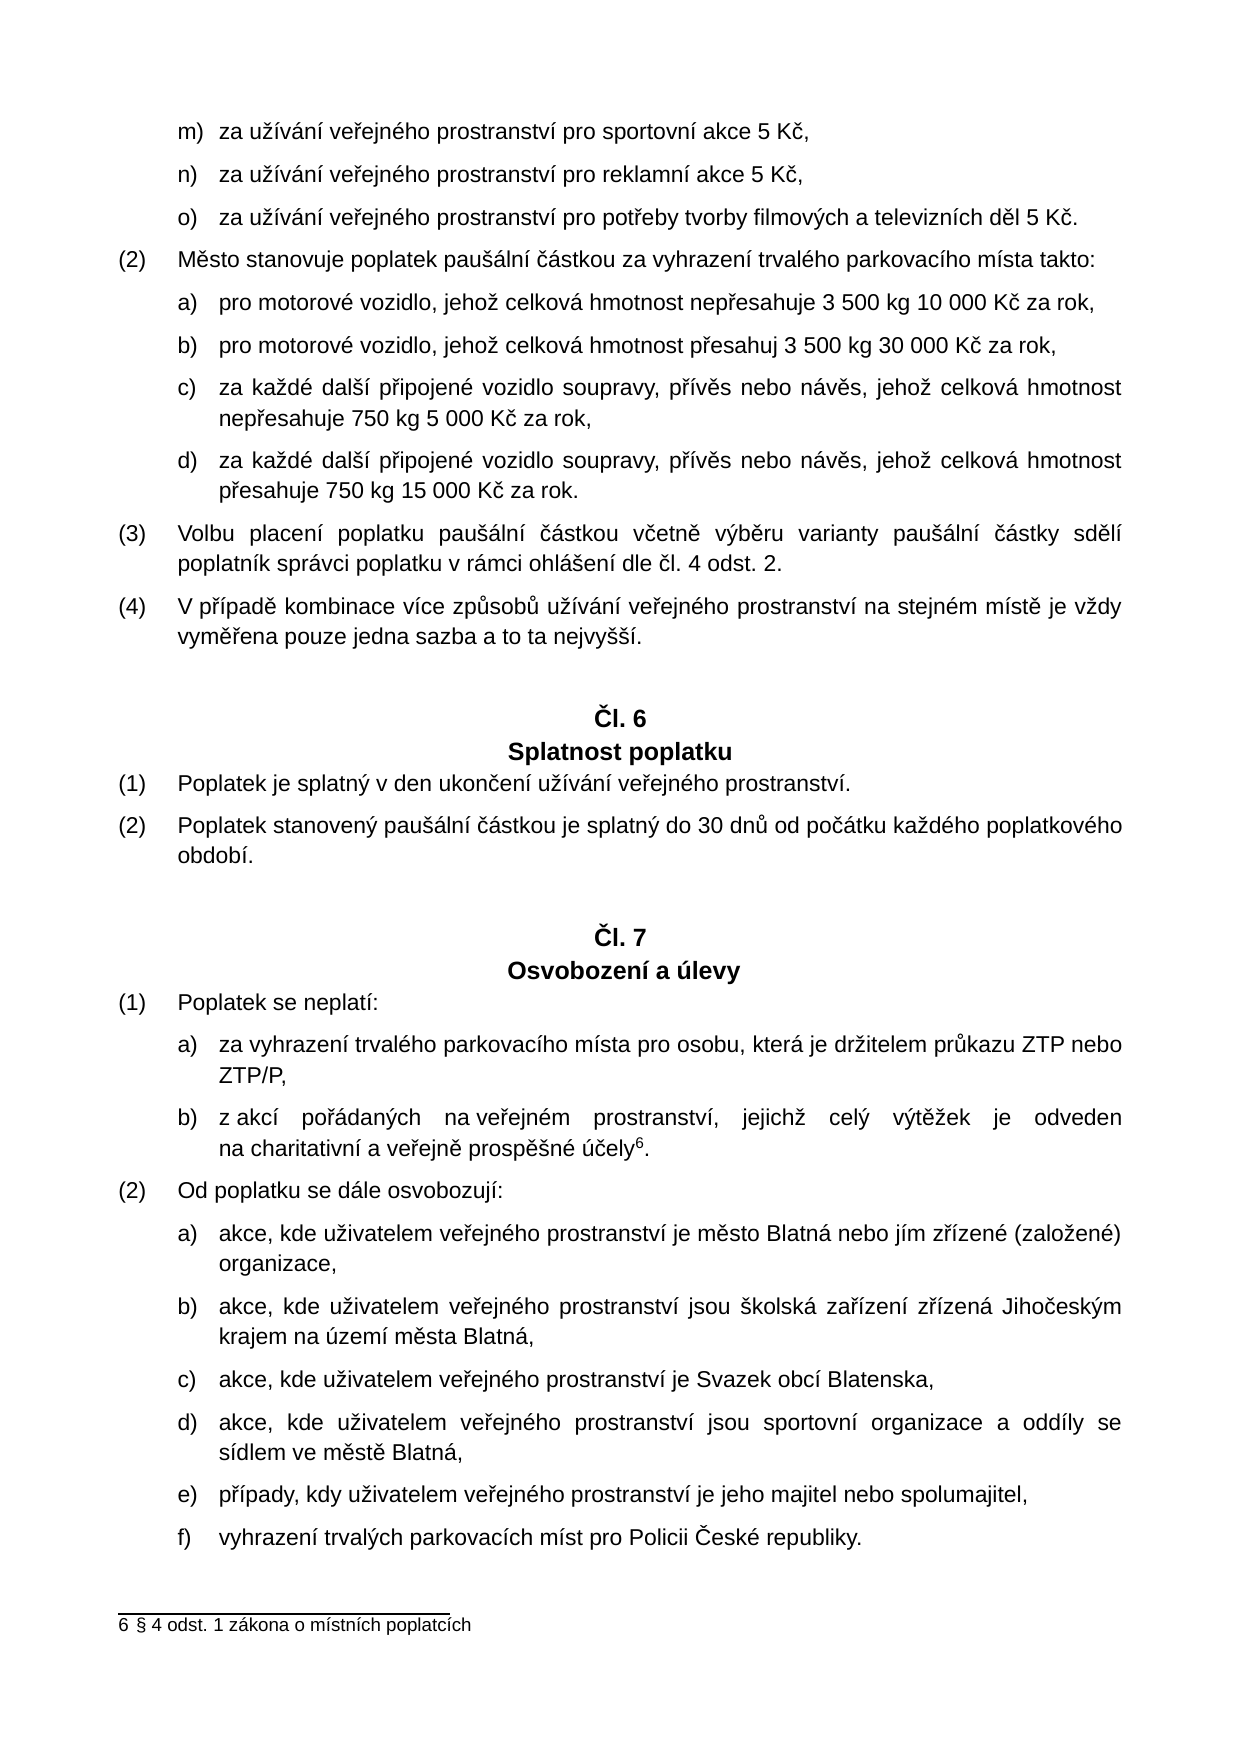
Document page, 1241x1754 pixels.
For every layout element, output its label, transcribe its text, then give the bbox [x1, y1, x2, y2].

list § 4 odst. 1 zákona o místních poplatcích [118, 1614, 1122, 1635]
list případy, kdy uživatelem veřejného prostranství je jeho majitel nebo spolumajitel, [177, 1481, 1122, 1508]
list za užívání veřejného prostranství pro potřeby tvorby filmových a televizních děl 5 Kč. [177, 203, 1122, 230]
list za každé další připojené vozidlo soupravy, přívěs nebo návěs, jehož celková hmotnost nepřesahuje 750 kg 5 000 Kč za rok, [177, 374, 1122, 431]
list akce, kde uživatelem veřejného prostranství je Svazek obcí Blatenska, [177, 1366, 1122, 1392]
list Od poplatku se dále osvobozují: [118, 1177, 1122, 1204]
list za užívání veřejného prostranství pro sportovní akce 5 Kč, [177, 118, 1122, 144]
list Volbu placení poplatku paušální částkou včetně výběru varianty paušální částky sdělí poplatník správci poplatku v rámci ohlášení dle čl. 4 odst. 2. [118, 520, 1122, 577]
list za každé další připojené vozidlo soupravy, přívěs nebo návěs, jehož celková hmotnost přesahuje 750 kg 15 000 Kč za rok. [177, 447, 1122, 504]
list Poplatek je splatný v den ukončení užívání veřejného prostranství. [118, 769, 1122, 796]
list V případě kombinace více způsobů užívání veřejného prostranství na stejném místě je vždy vyměřena pouze jedna sazba a to ta nejvyšší. [118, 593, 1122, 650]
list akce, kde uživatelem veřejného prostranství jsou sportovní organizace a oddíly se sídlem ve městě Blatná, [177, 1408, 1122, 1465]
list za vyhrazení trvalého parkovacího místa pro osobu, která je držitelem průkazu ZTP nebo ZTP/P, [177, 1031, 1122, 1088]
subtitle Čl. 6 Splatnost poplatku [118, 703, 1122, 765]
list Poplatek stanovený paušální částkou je splatný do 30 dnů od počátku každého poplatkového období. [118, 812, 1122, 869]
list vyhrazení trvalých parkovacích míst pro Policii České republiky. [177, 1524, 1122, 1551]
list akce, kde uživatelem veřejného prostranství je město Blatná nebo jím zřízené (založené) organizace, [177, 1220, 1122, 1277]
subtitle Čl. 7 Osvobození a úlevy [118, 923, 1122, 984]
list Poplatek se neplatí: [118, 989, 1122, 1015]
list pro motorové vozidlo, jehož celková hmotnost přesahuj 3 500 kg 30 000 Kč za rok, [177, 332, 1122, 358]
list z akcí pořádaných na veřejném prostranství, jejichž celý výtěžek je odveden na charitativní a veřejně prospěšné účely. [177, 1104, 1122, 1161]
list akce, kde uživatelem veřejného prostranství jsou školská zařízení zřízená Jihočeským krajem na území města Blatná, [177, 1293, 1122, 1349]
list za užívání veřejného prostranství pro reklamní akce 5 Kč, [177, 161, 1122, 187]
list pro motorové vozidlo, jehož celková hmotnost nepřesahuje 3 500 kg 10 000 Kč za rok, [177, 289, 1122, 315]
list Město stanovuje poplatek paušální částkou za vyhrazení trvalého parkovacího místa takto: [118, 246, 1122, 273]
